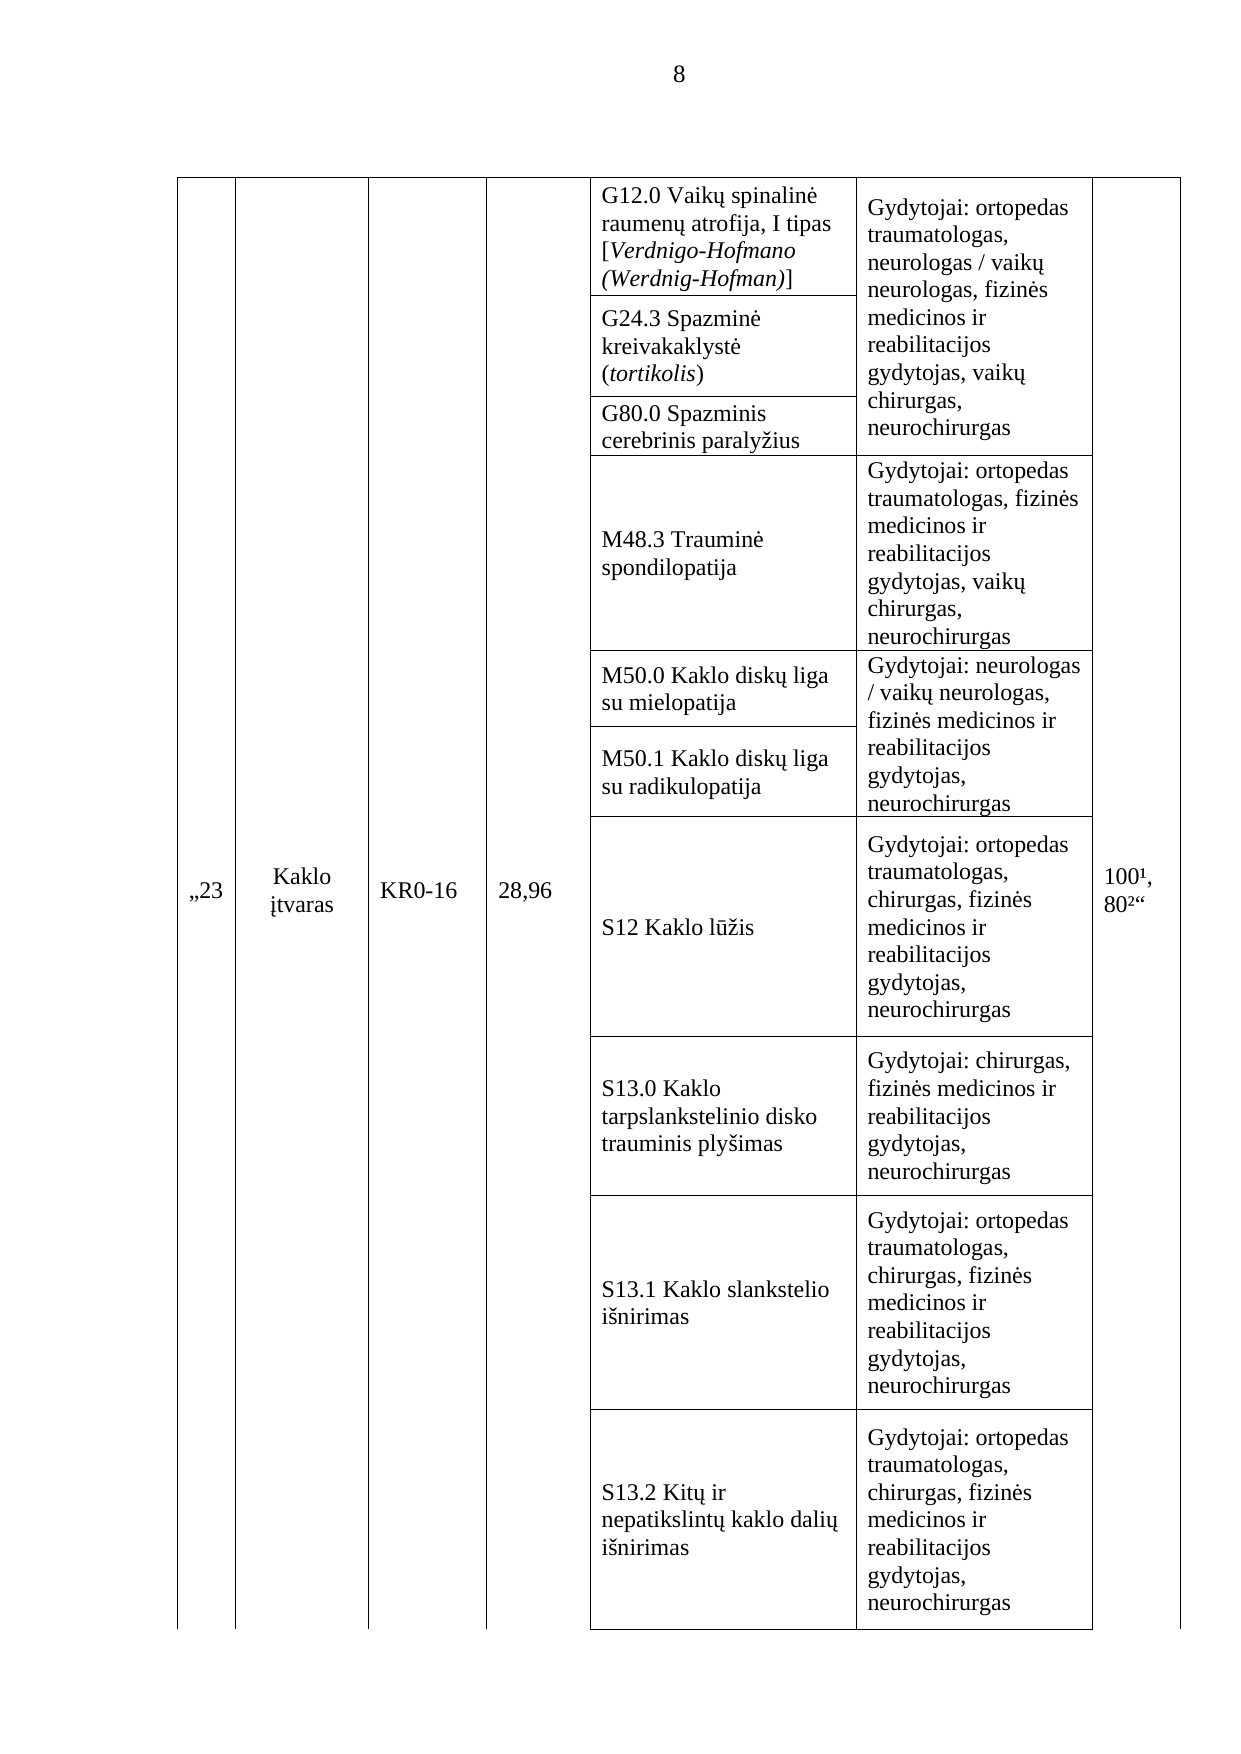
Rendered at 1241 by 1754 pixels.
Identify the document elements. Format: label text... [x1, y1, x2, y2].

table_cell Gydytojai: neurologas / vaikų neurologas, fizinės medicinos ir reabilitacijos gydytojas, neurochirurgas [857, 651, 1092, 816]
table_cell Gydytojai: ortopedas traumatologas, chirurgas, fizinės medicinos ir reabilitacijos gydytojas, neurochirurgas [857, 1410, 1092, 1628]
table_cell Gydytojai: ortopedas traumatologas, chirurgas, fizinės medicinos ir reabilitacijos gydytojas, neurochirurgas [857, 1196, 1092, 1409]
table_cell S13.2 Kitų ir nepatikslintų kaklo dalių išnirimas [591, 1410, 856, 1628]
table_cell Gydytojai: ortopedas traumatologas, chirurgas, fizinės medicinos ir reabilitacijos gydytojas, neurochirurgas [857, 817, 1092, 1036]
table_cell M50.0 Kaklo diskų liga su mielopatija [591, 651, 856, 726]
table_cell S13.1 Kaklo slankstelio išnirimas [591, 1196, 856, 1409]
table_header „23 [178, 178, 235, 1628]
table_cell Gydytojai: chirurgas, fizinės medicinos ir reabilitacijos gydytojas, neurochirurgas [857, 1037, 1092, 1194]
table_header 28,96 [487, 178, 590, 1628]
table_header G12.0 Vaikų spinalinė raumenų atrofija, I tipas [Verdnigo-Hofmano (Werdnig-Hofman)] [591, 178, 856, 294]
table_cell M48.3 Trauminė spondilopatija [591, 456, 856, 649]
table_cell G24.3 Spazminė kreivakaklystė (tortikolis) [591, 296, 856, 396]
table_header 100¹, 80²“ [1093, 178, 1180, 1628]
table_cell S12 Kaklo lūžis [591, 817, 856, 1036]
table_header KR0-16 [369, 178, 486, 1628]
table_cell G80.0 Spazminis cerebrinis paralyžius [591, 397, 856, 455]
table_cell Gydytojai: ortopedas traumatologas, fizinės medicinos ir reabilitacijos gydytojas, vaikų chirurgas, neurochirurgas [857, 456, 1092, 649]
table_header Kaklo įtvaras [236, 178, 368, 1628]
table_header Gydytojai: ortopedas traumatologas, neurologas / vaikų neurologas, fizinės medicinos ir reabilitacijos gydytojas, vaikų chirurgas, neurochirurgas [857, 178, 1092, 455]
table_cell S13.0 Kaklo tarpslankstelinio disko trauminis plyšimas [591, 1037, 856, 1194]
table_cell M50.1 Kaklo diskų liga su radikulopatija [591, 727, 856, 816]
